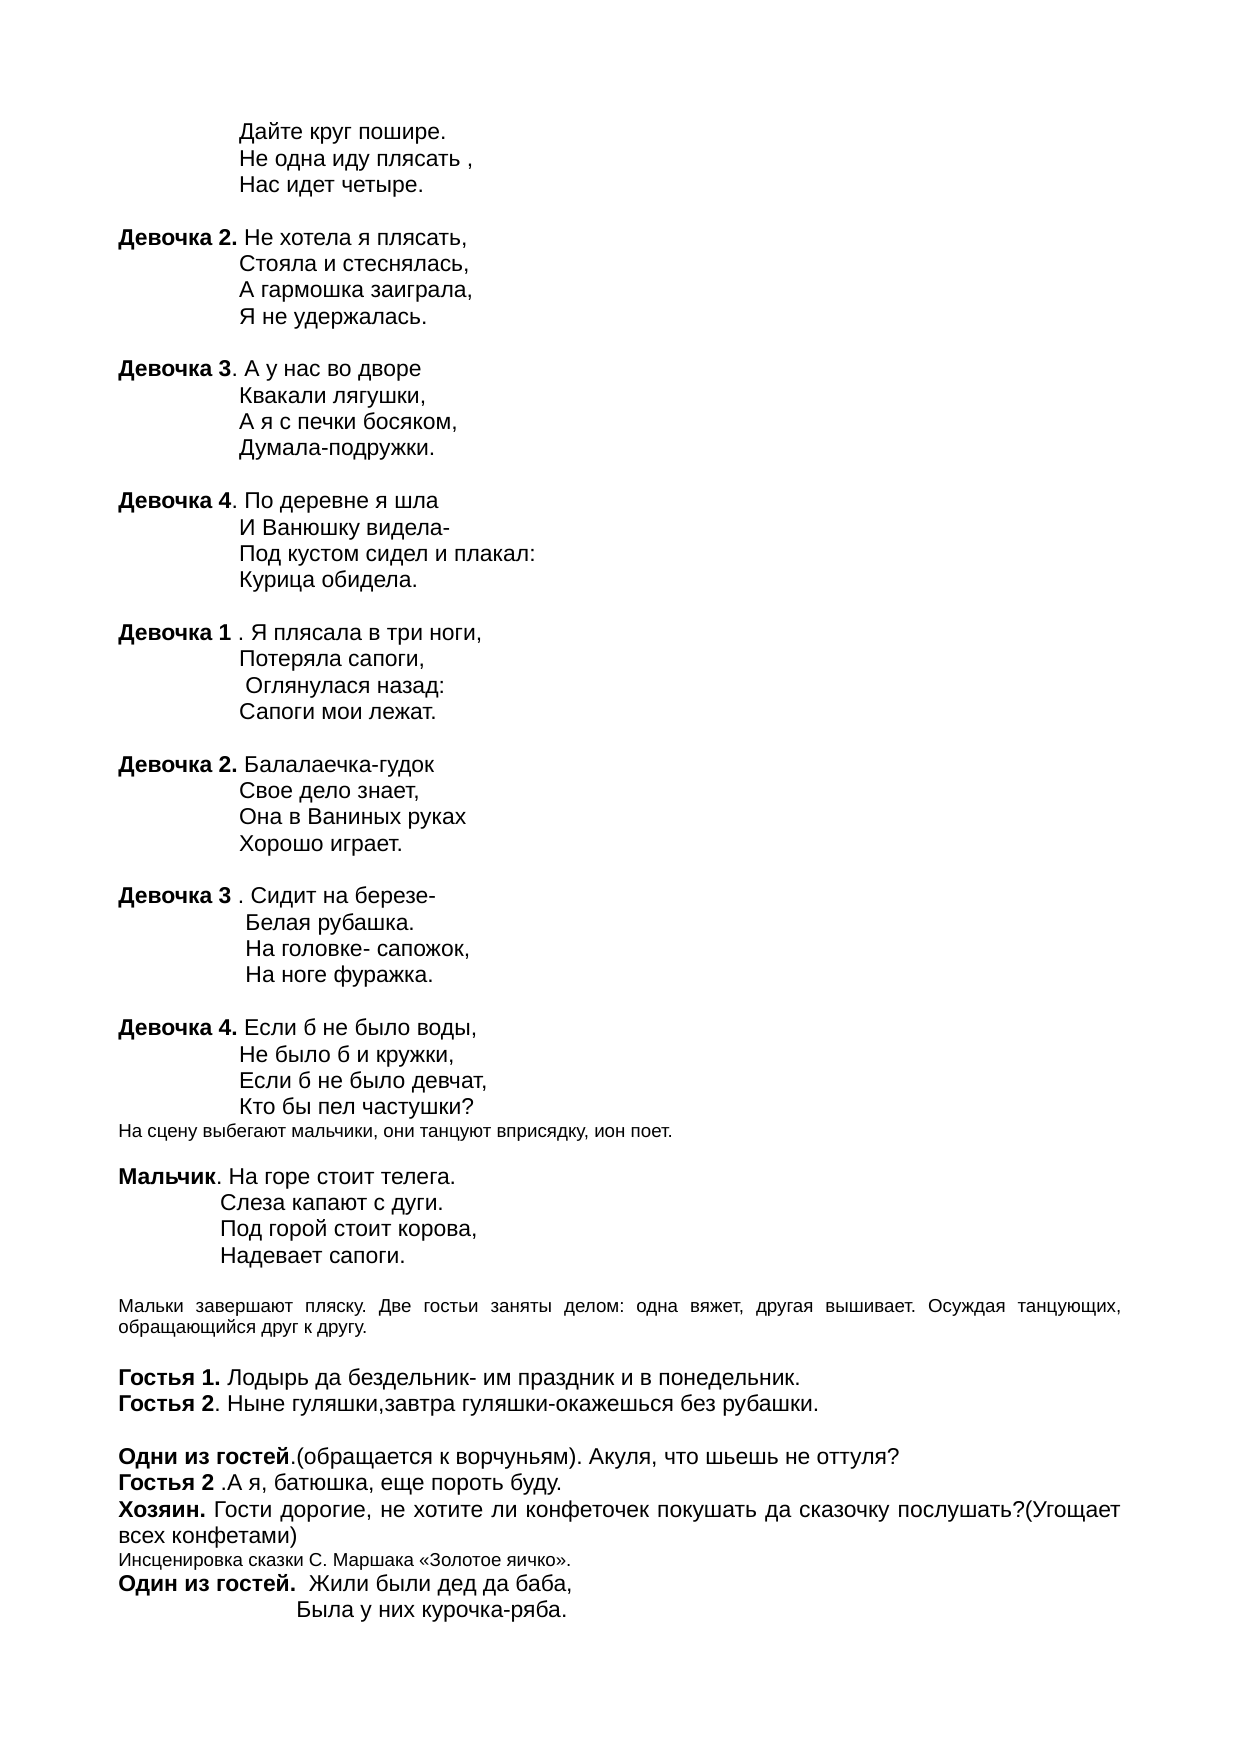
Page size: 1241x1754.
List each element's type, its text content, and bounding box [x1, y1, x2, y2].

text Оглянулася назад: [118, 672, 1122, 698]
text Она в Ваниных руках [118, 803, 1122, 830]
text Мальчик. На горе стоит телега. [118, 1163, 1122, 1189]
text Квакали лягушки, [118, 382, 1122, 408]
text Сапоги мои лежат. [118, 698, 1122, 724]
text Гостья 2 .А я, батюшка, еще пороть буду. [118, 1469, 1122, 1496]
text Гостья 1. Лодырь да бездельник- им праздник и в понедельник. [118, 1364, 1122, 1390]
text Девочка 2. Не хотела я плясать, [118, 223, 1122, 250]
text Хорошо играет. [118, 830, 1122, 856]
text Не одна иду плясать , [118, 144, 1122, 171]
text Была у них курочка-ряба. [118, 1596, 1122, 1623]
text Хозяин. Гости дорогие, не хотите ли конфеточек покушать да сказочку послушать?(Угощает всех конфетами) [118, 1496, 1122, 1548]
text Потеряла сапоги, [118, 645, 1122, 672]
text Нас идет четыре. [118, 171, 1122, 197]
text Девочка 4. Если б не было воды, [118, 1014, 1122, 1041]
text Гостья 2. Ныне гуляшки,завтра гуляшки-окажешься без рубашки. [118, 1390, 1122, 1417]
text Свое дело знает, [118, 777, 1122, 803]
text Мальки завершают пляску. Две гостьи заняты делом: одна вяжет, другая вышивает. Осуждая танцующих, обращающийся друг к другу. [118, 1294, 1122, 1338]
text Я не удержалась. [118, 303, 1122, 329]
text Думала-подружки. [118, 434, 1122, 461]
text И Ванюшку видела- [118, 513, 1122, 540]
text Курица обидела. [118, 566, 1122, 592]
text Под кустом сидел и плакал: [118, 540, 1122, 566]
text А гармошка заиграла, [118, 276, 1122, 303]
text Девочка 1 . Я плясала в три ноги, [118, 619, 1122, 645]
text Если б не было девчат, [118, 1067, 1122, 1093]
text Надевает сапоги. [118, 1242, 1122, 1268]
text На головке- сапожок, [118, 935, 1122, 961]
text Под горой стоит корова, [118, 1215, 1122, 1242]
text Девочка 2. Балалаечка-гудок [118, 751, 1122, 777]
text Не было б и кружки, [118, 1041, 1122, 1067]
text Дайте круг пошире. [118, 118, 1122, 144]
text На ноге фуражка. [118, 961, 1122, 988]
text Кто бы пел частушки? [118, 1093, 1122, 1119]
text Одни из гостей.(обращается к ворчуньям). Акуля, что шьешь не оттуля? [118, 1443, 1122, 1469]
text На сцену выбегают мальчики, они танцуют вприсядку, ион поет. [118, 1119, 1122, 1141]
text Белая рубашка. [118, 909, 1122, 935]
text Слеза капают с дуги. [118, 1189, 1122, 1215]
text Стояла и стеснялась, [118, 250, 1122, 276]
text А я с печки босяком, [118, 408, 1122, 434]
text Один из гостей. Жили были дед да баба, [118, 1570, 1122, 1596]
text Девочка 3 . Сидит на березе- [118, 882, 1122, 909]
text Девочка 3. А у нас во дворе [118, 355, 1122, 382]
text Девочка 4. По деревне я шла [118, 487, 1122, 513]
text Инсценировка сказки С. Маршака «Золотое яичко». [118, 1548, 1122, 1570]
